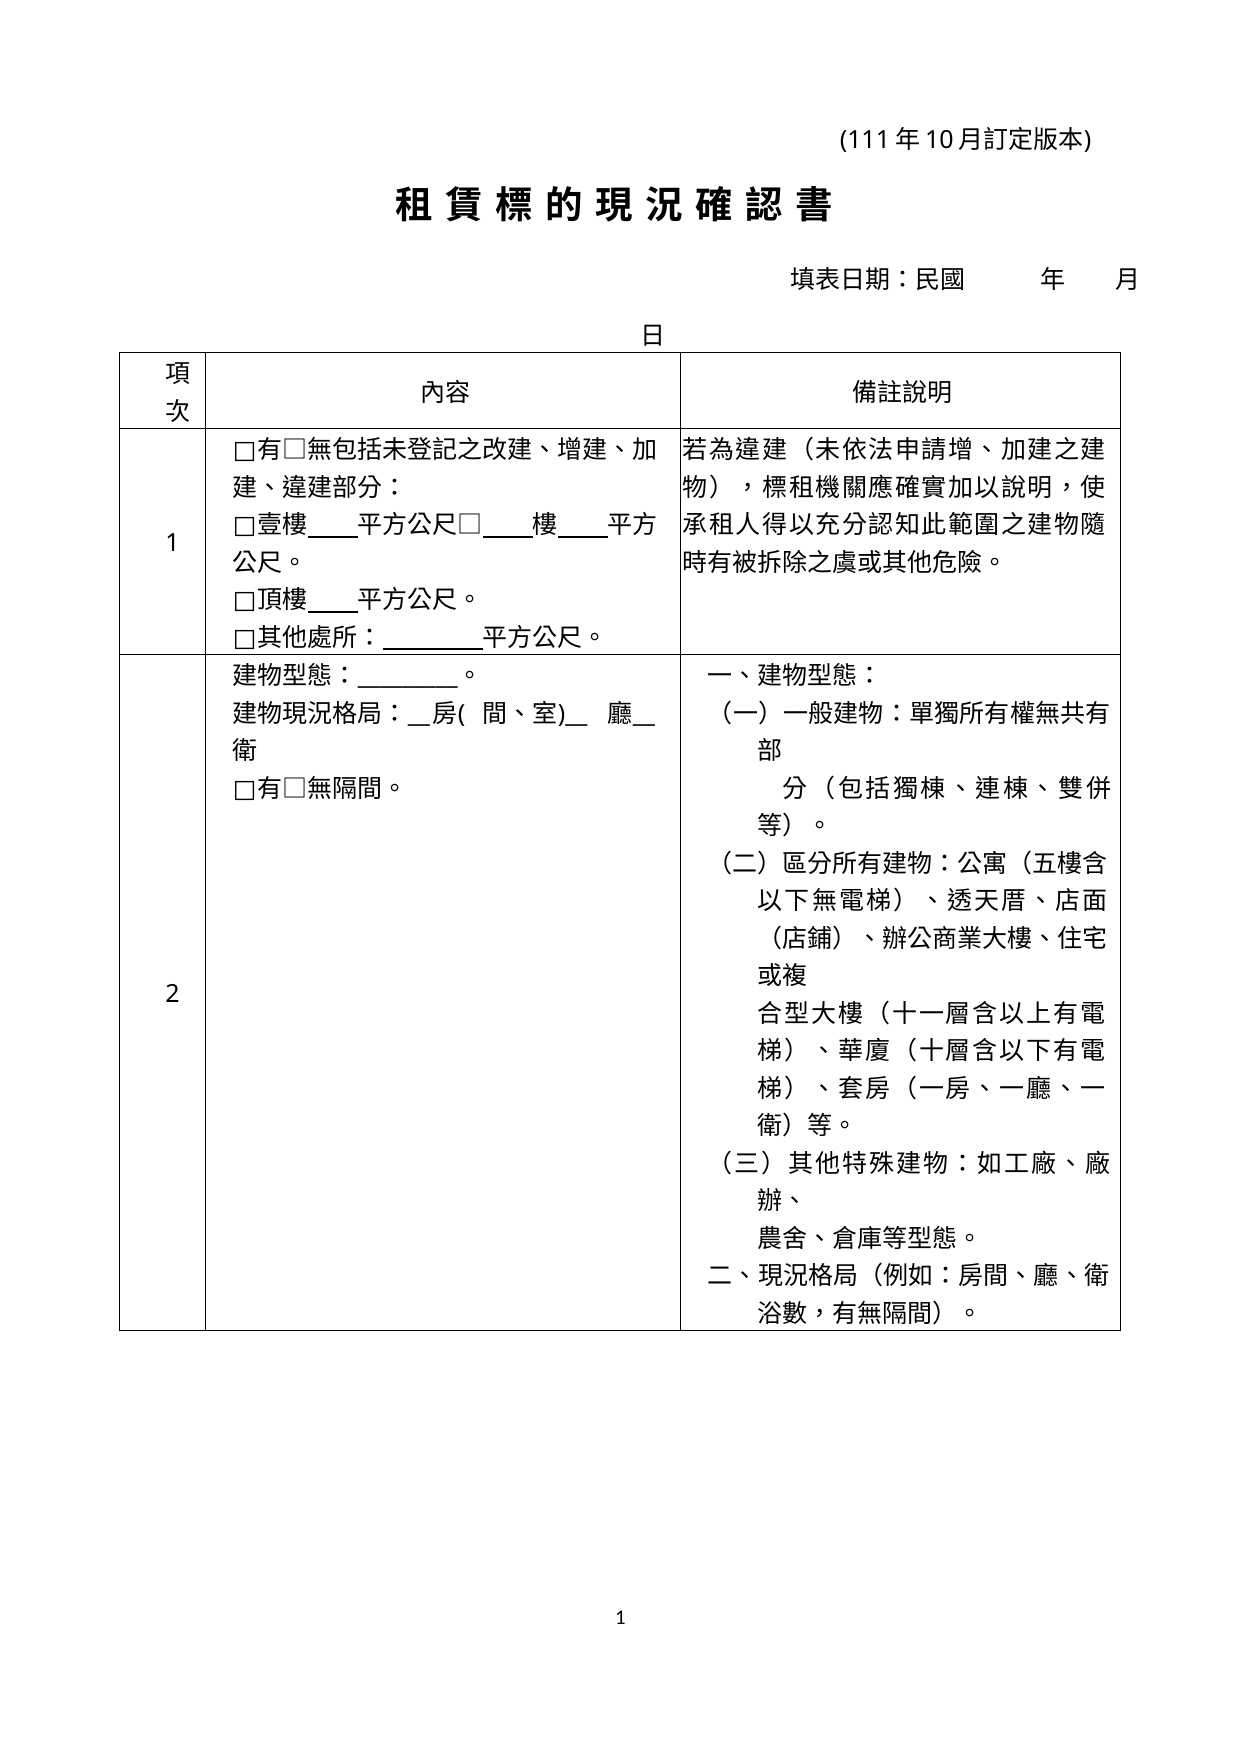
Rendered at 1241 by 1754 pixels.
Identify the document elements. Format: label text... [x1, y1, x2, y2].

table_header 備註說明 [681, 353, 1120, 428]
table_cell 一、建物型態： （一）一般建物：單獨所有權無共有部 分（包括獨棟、連棟、雙併等）。 （二）區分所有建物：公寓（五樓含以下無電梯）、透天厝、店面（店鋪）、辦公商業大樓、住宅或複 合型大樓（十一層含以上有電梯）、華廈（十層含以下有電梯）、套房（一房、一廳、一衛）等。 （三）其他特殊建物：如工廠、廠辦、 農舍、倉庫等型態。 二、現況格局（例如：房間、廳、衛浴數，有無隔間）。 [681, 655, 1120, 1330]
text 填表日期：民國 年 月 日 [158, 239, 1148, 352]
table_cell 若為違建（未依法申請增、加建之建物），標租機關應確實加以說明，使承租人得以充分認知此範圍之建物隨時有被拆除之虞或其他危險。 [681, 429, 1120, 654]
table_header 項次 [120, 353, 205, 428]
table_cell 1 [120, 429, 205, 654]
table_header 內容 [206, 353, 680, 428]
table_cell □有□無包括未登記之改建、增建、加建、違建部分： □壹樓 平方公尺□ 樓 平方公尺。 □頂樓 平方公尺。 □其他處所： 平方公尺。 [206, 429, 680, 654]
table_cell 建物型態：_________。 建物現況格局：__房(間、室)__廳__衛 □有□無隔間。 [206, 655, 680, 1330]
text 租賃標的現況確認書 [158, 164, 1083, 239]
text (111年10月訂定版本) [827, 119, 1091, 155]
table_cell 2 [120, 655, 205, 1330]
